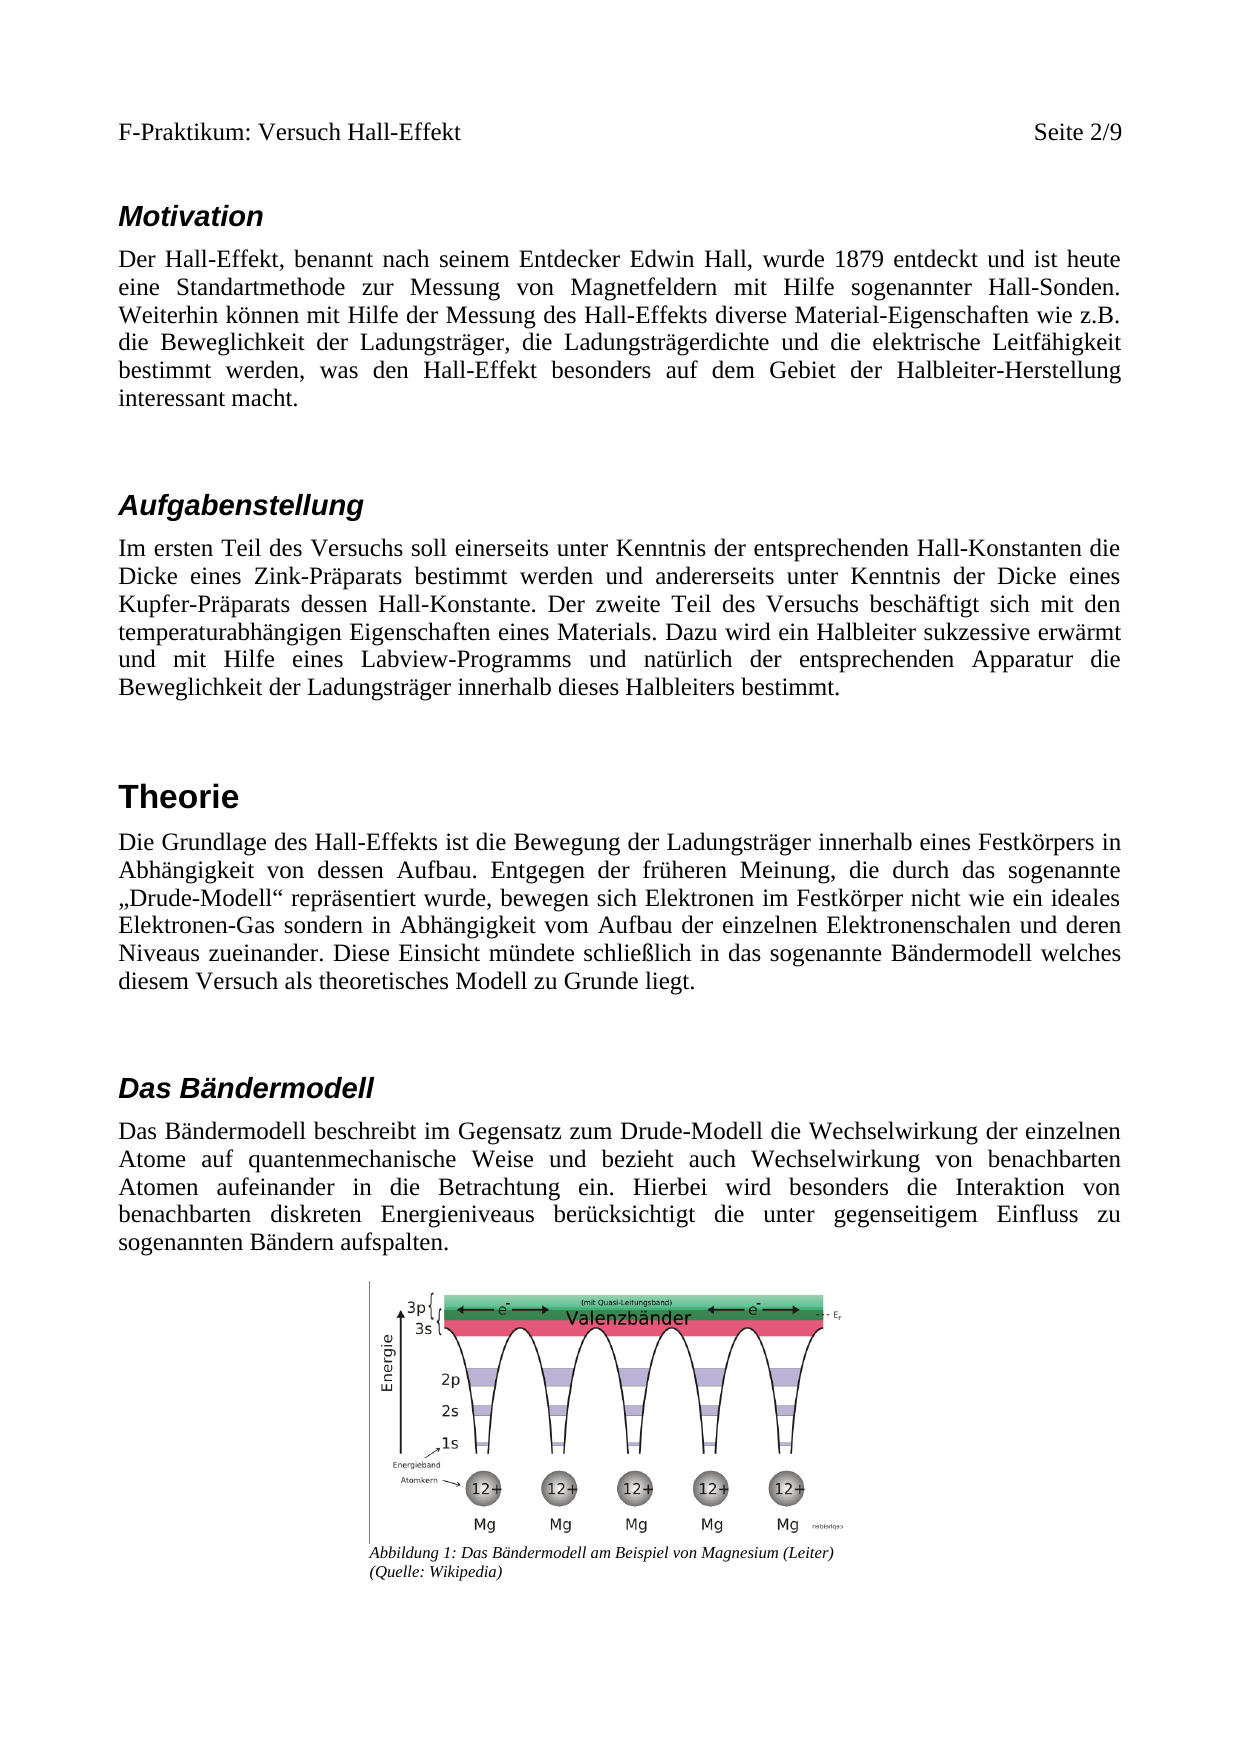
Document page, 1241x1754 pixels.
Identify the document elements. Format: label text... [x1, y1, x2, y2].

subtitle Theorie [118, 778, 1122, 816]
text Abbildung 1: Das Bändermodell am Beispiel von Magnesium (Leiter) (Quelle: Wikipedia) [369, 1544, 871, 1581]
text Das Bändermodell beschreibt im Gegensatz zum Drude-Modell die Wechselwirkung der einzelnen Atome auf quantenmechanische Weise und bezieht auch Wechselwirkung von benachbarten Atomen aufeinander in die Betrachtung ein. Hierbei wird besonders die Interaktion von benachbarten diskreten Energieniveaus berücksichtigt die unter gegenseitigem Einfluss zu sogenannten Bändern aufspalten. [118, 1117, 1122, 1256]
text Im ersten Teil des Versuchs soll einerseits unter Kenntnis der entsprechenden Hall-Konstanten die Dicke eines Zink-Präparats bestimmt werden und andererseits unter Kenntnis der Dicke eines Kupfer-Präparats dessen Hall-Konstante. Der zweite Teil des Versuchs beschäftigt sich mit den temperaturabhängigen Eigenschaften eines Materials. Dazu wird ein Halbleiter sukzessive erwärmt und mit Hilfe eines Labview-Programms und natürlich der entsprechenden Apparatur die Beweglichkeit der Ladungsträger innerhalb dieses Halbleiters bestimmt. [118, 534, 1122, 701]
text Der Hall-Effekt, benannt nach seinem Entdecker Edwin Hall, wurde 1879 entdeckt und ist heute eine Standartmethode zur Messung von Magnetfeldern mit Hilfe sogenannter Hall-Sonden. Weiterhin können mit Hilfe der Messung des Hall-Effekts diverse Material-Eigenschaften wie z.B. die Beweglichkeit der Ladungsträger, die Ladungsträgerdichte und die elektrische Leitfähigkeit bestimmt werden, was den Hall-Effekt besonders auf dem Gebiet der Halbleiter-Herstellung interessant macht. [118, 245, 1122, 412]
text Die Grundlage des Hall-Effekts ist die Bewegung der Ladungsträger innerhalb eines Festkörpers in Abhängigkeit von dessen Aufbau. Entgegen der früheren Meinung, die durch das sogenannte „Drude-Modell“ repräsentiert wurde, bewegen sich Elektronen im Festkörper nicht wie ein ideales Elektronen-Gas sondern in Abhängigkeit vom Aufbau der einzelnen Elektronenschalen und deren Niveaus zueinander. Diese Einsicht mündete schließlich in das sogenannte Bändermodell welches diesem Versuch als theoretisches Modell zu Grunde liegt. [118, 828, 1122, 995]
subtitle Das Bändermodell [118, 1072, 1122, 1105]
subtitle Motivation [118, 200, 1122, 233]
picture [369, 1281, 871, 1544]
subtitle Aufgabenstellung [118, 489, 1122, 522]
